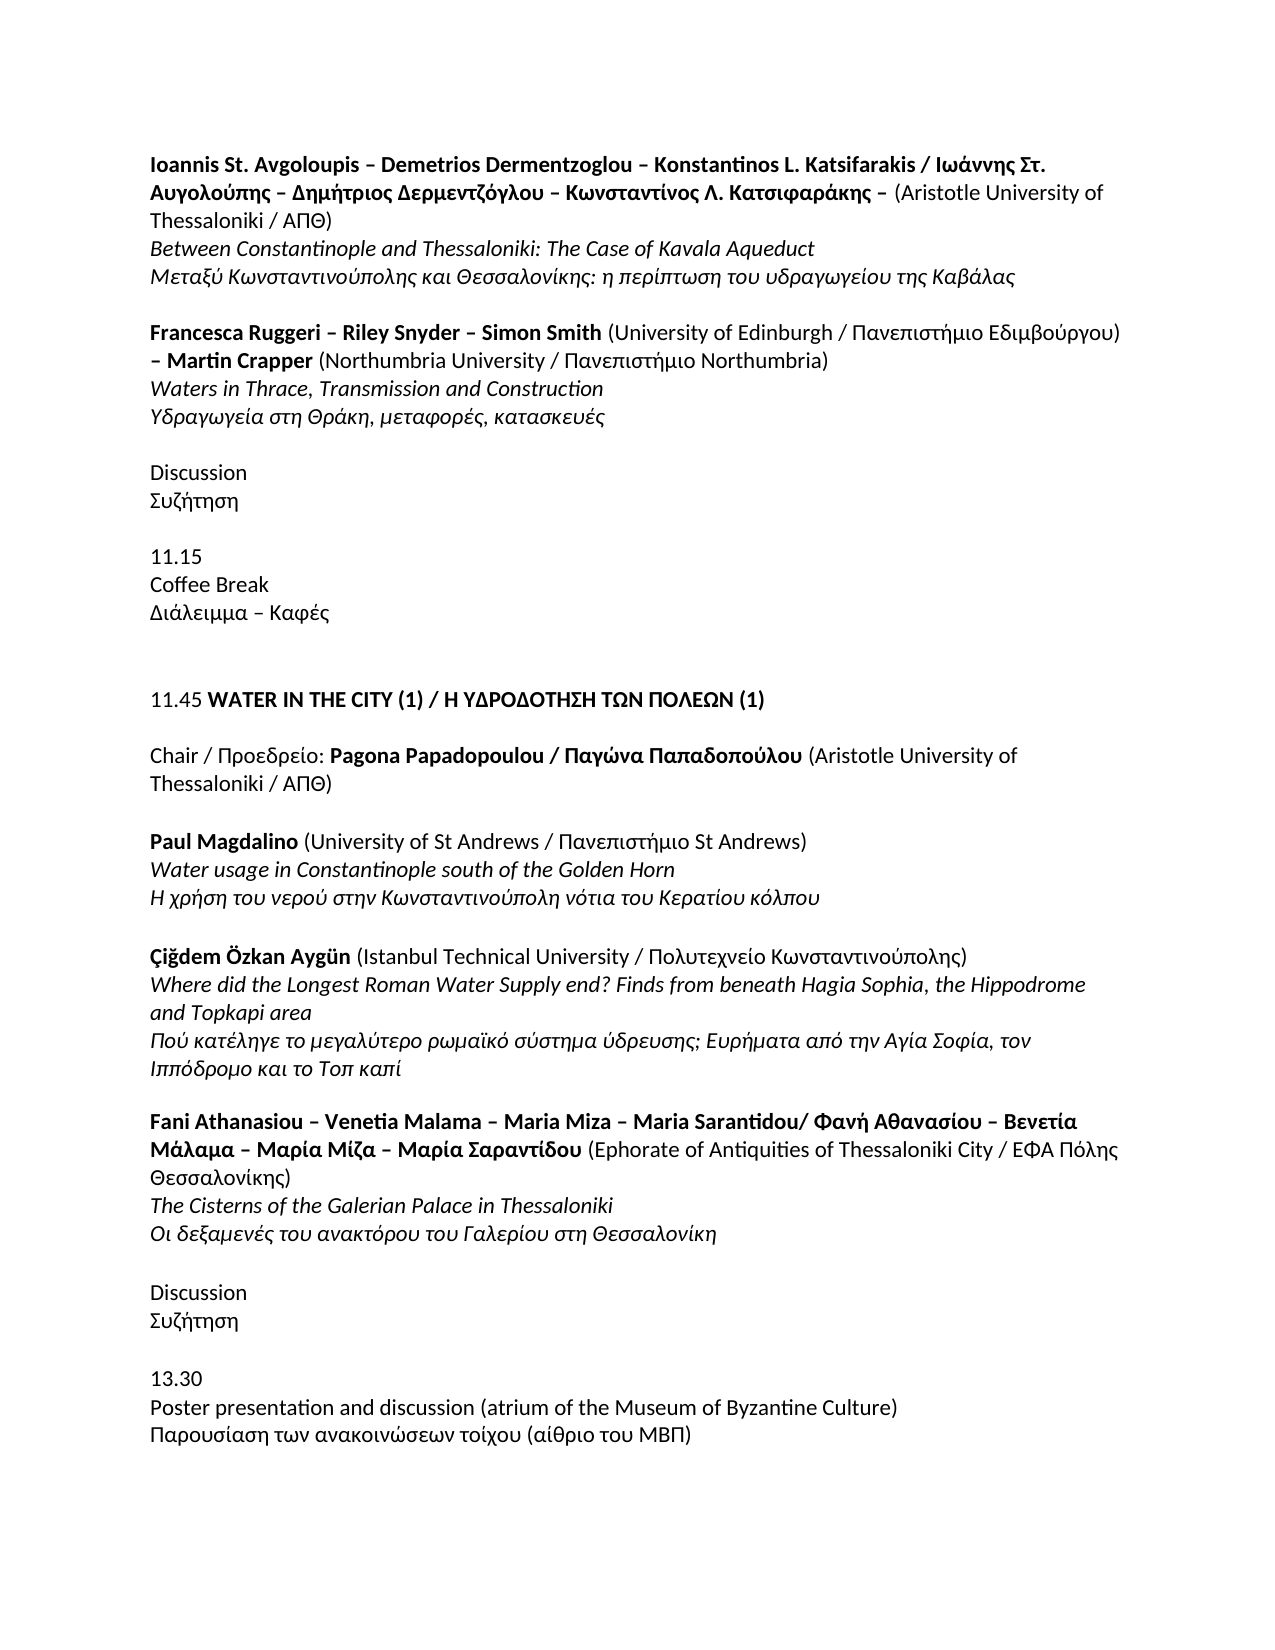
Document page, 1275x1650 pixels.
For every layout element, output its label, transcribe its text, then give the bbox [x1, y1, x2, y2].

text Paul Magdalino (University of St Andrews / Πανεπιστήμιο St Andrews) [150, 827, 1125, 856]
text 13.30 [150, 1364, 1125, 1393]
text Παρουσίαση των ανακοινώσεων τοίχου (αίθριο του ΜΒΠ) [150, 1421, 1125, 1449]
text Πού κατέληγε το μεγαλύτερο ρωμαϊκό σύστημα ύδρευσης; Ευρήματα από την Αγία Σοφία, τον Ιππόδρομο και το Τοπ καπί [150, 1026, 1125, 1082]
text Çiğdem Özkan Aygün (Istanbul Technical University / Πολυτεχνείο Κωνσταντινούπολης) [150, 942, 1125, 970]
text Συζήτηση [150, 486, 1125, 514]
text 11.15 [150, 542, 1125, 570]
text Where did the Longest Roman Water Supply end? Finds from beneath Hagia Sophia, the Hippodrome and Topkapi area [150, 970, 1125, 1026]
text Poster presentation and discussion (atrium of the Museum of Byzantine Culture) [150, 1393, 1125, 1421]
text Waters in Thrace, Transmission and Construction [150, 374, 1125, 402]
text Coffee Break [150, 570, 1125, 598]
text Water usage in Constantinople south of the Golden Horn [150, 856, 1125, 883]
text 11.45 WATER IN THE CITY (1) / Η υδροδοτηση των πολεων (1) [150, 685, 1125, 713]
text Ioannis St. Avgoloupis – Demetrios Dermentzoglou – Konstantinos L. Katsifarakis / Ιωάννης Στ. Αυγολούπης – Δημήτριος Δερμεντζόγλου – Κωνσταντίνος Λ. Κατσιφαράκης – (Aristotle University of Thessaloniki / ΑΠΘ) [150, 150, 1125, 234]
text Οι δεξαμενές του ανακτόρου του Γαλερίου στη Θεσσαλονίκη [150, 1219, 1125, 1247]
text Υδραγωγεία στη Θράκη, μεταφορές, κατασκευές [150, 402, 1125, 430]
text Discussion [150, 1278, 1125, 1306]
text Discussion [150, 458, 1125, 486]
text Μεταξύ Κωνσταντινούπολης και Θεσσαλονίκης: η περίπτωση του υδραγωγείου της Καβάλας [150, 262, 1125, 290]
text Between Constantinople and Thessaloniki: The Case of Kavala Aqueduct [150, 234, 1125, 262]
text Francesca Ruggeri – Riley Snyder – Simon Smith (University of Edinburgh / Πανεπιστήμιο Εδιμβούργου) – Martin Crapper (Northumbria University / Πανεπιστήμιο Northumbria) [150, 318, 1125, 374]
text Fani Athanasiou – Venetia Malama – Maria Miza – Maria Sarantidou/ Φανή Αθανασίου – Βενετία Μάλαμα – Μαρία Μίζα – Μαρία Σαραντίδου (Ephorate of Antiquities of Thessaloniki City / ΕΦΑ Πόλης Θεσσαλονίκης) [150, 1107, 1125, 1191]
text Διάλειμμα – Καφές [150, 598, 1125, 626]
text Chair / Προεδρείο: Pagona Papadopoulou / Παγώνα Παπαδοπούλου (Aristotle University of Thessaloniki / ΑΠΘ) [150, 741, 1125, 797]
text Συζήτηση [150, 1306, 1125, 1334]
text The Cisterns of the Galerian Palace in Thessaloniki [150, 1191, 1125, 1219]
text H χρήση του νερού στην Κωνσταντινούπολη νότια του Κερατίου κόλπου [150, 883, 1125, 912]
